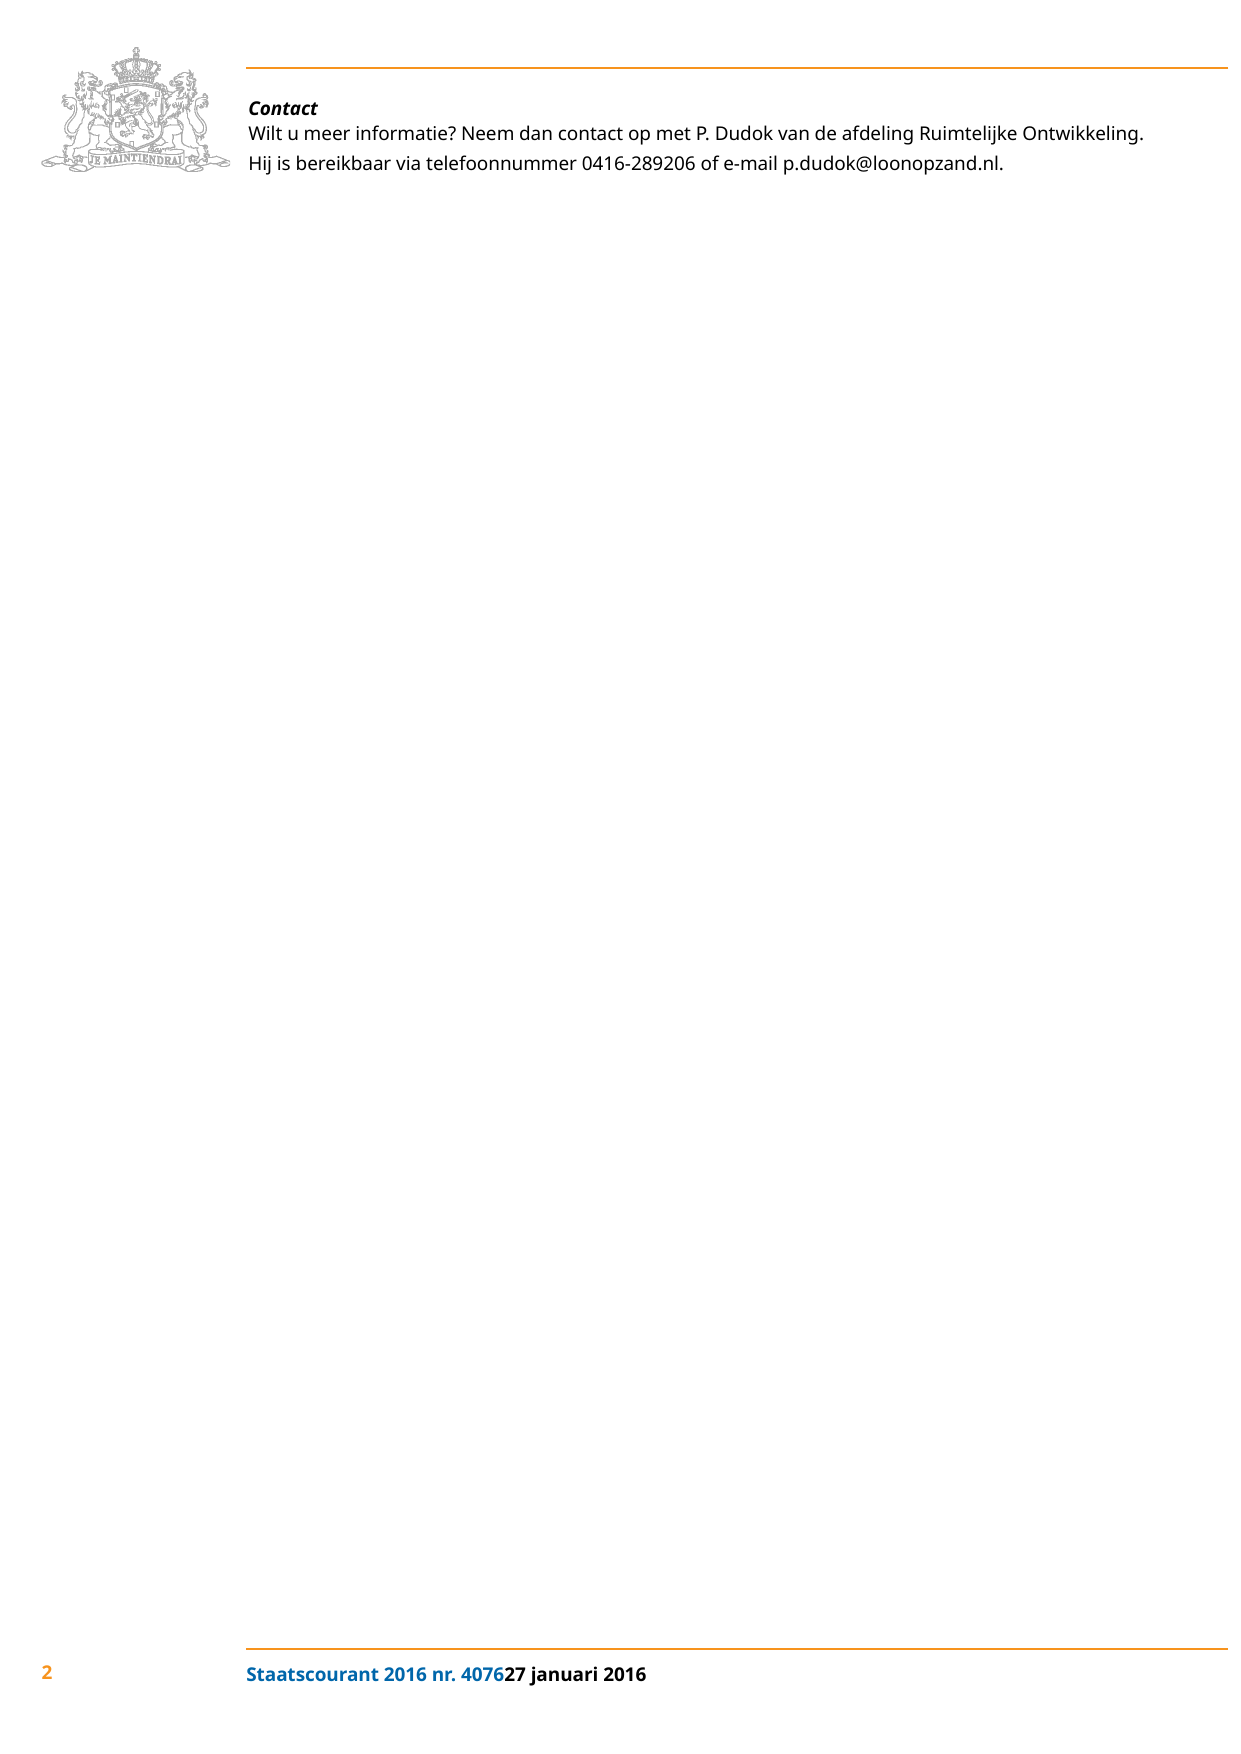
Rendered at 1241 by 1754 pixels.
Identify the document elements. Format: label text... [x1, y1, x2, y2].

text Wilt u meer informatie? Neem dan contact op met P. Dudok van de afdeling Ruimtelijke Ontwikkeling. Hij is bereikbaar via telefoonnummer 0416-289206 of e-mail p.dudok@loonopzand.nl. [248, 121, 1152, 176]
text Contact [248, 95, 1152, 121]
picture [41, 47, 231, 172]
